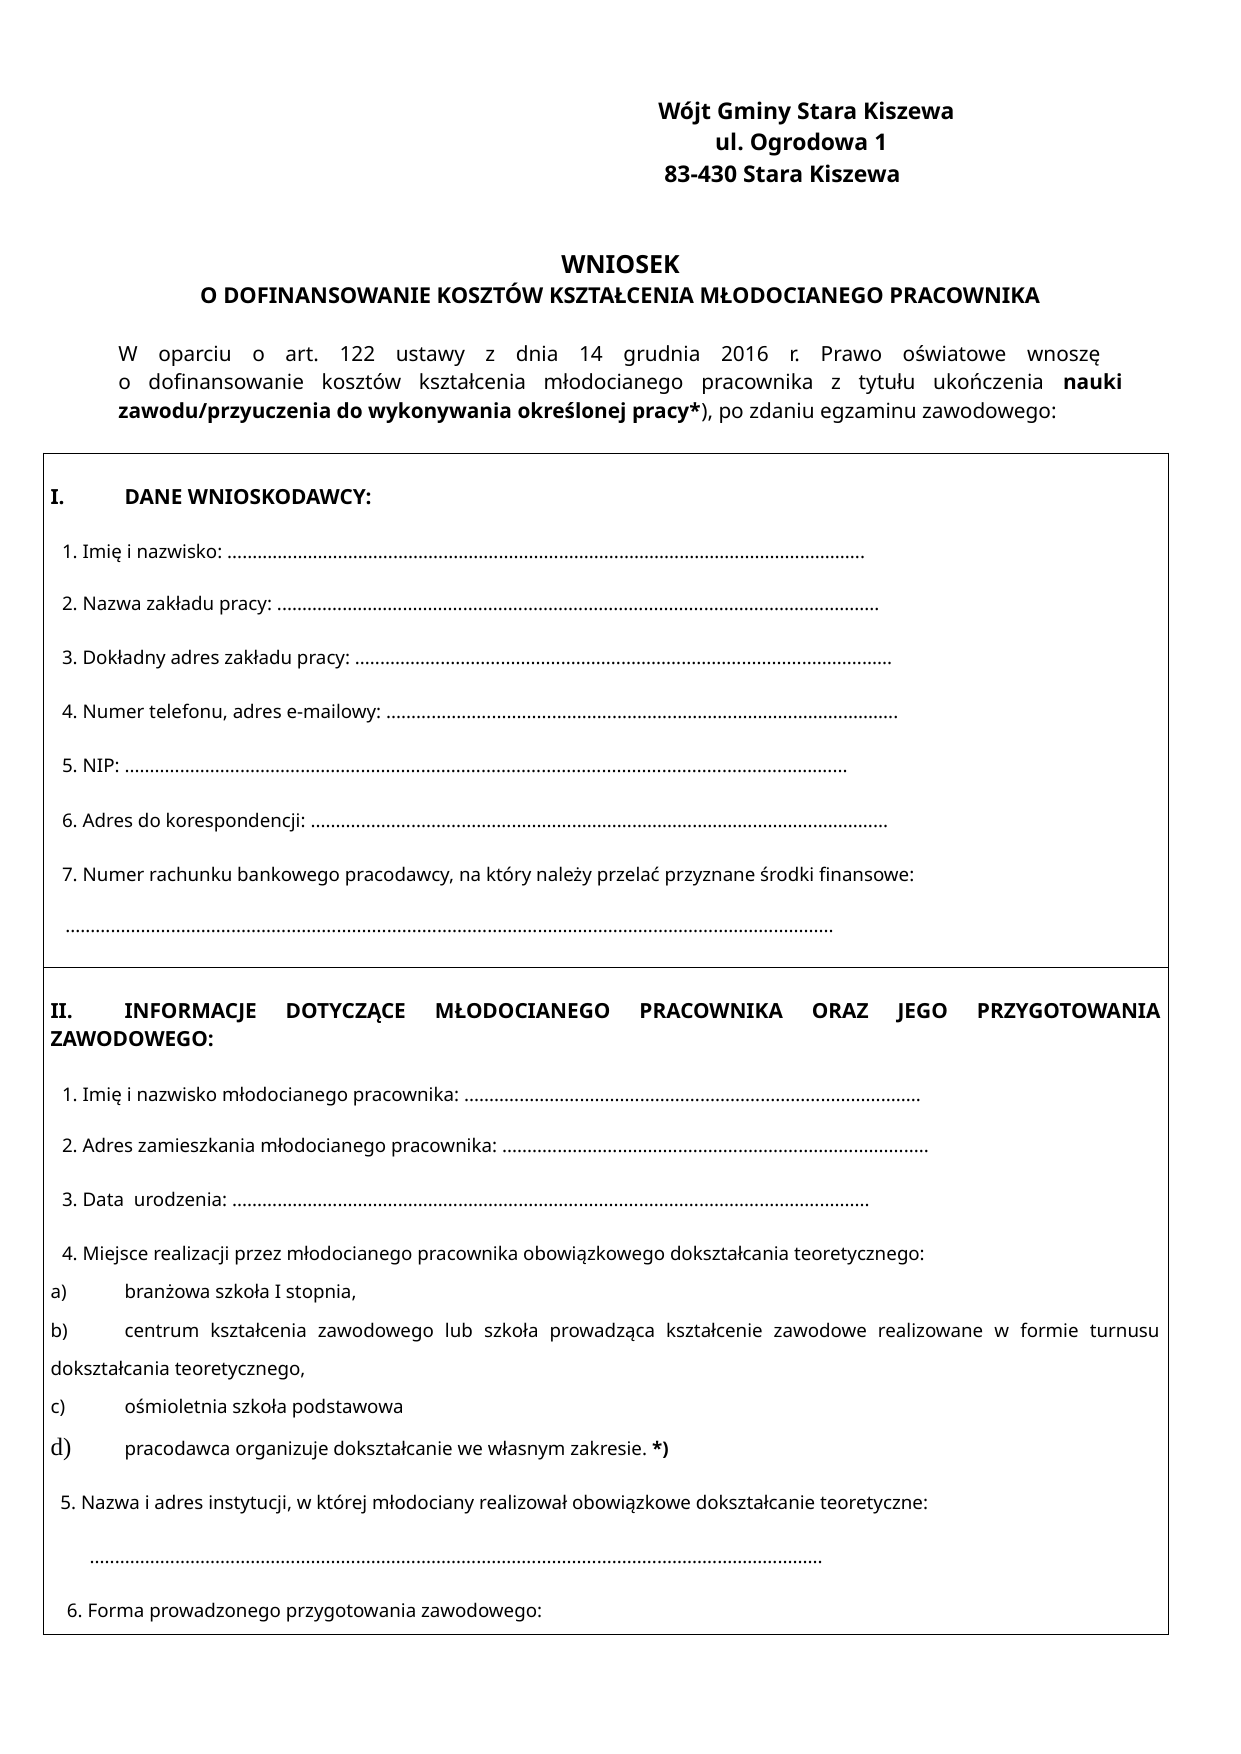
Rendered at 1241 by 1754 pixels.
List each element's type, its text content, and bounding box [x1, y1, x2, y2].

text ul. Ogrodowa 1 [634, 126, 1122, 157]
text 83-430 Stara Kiszewa [634, 157, 1122, 189]
table_cell INFORMACJE DOTYCZĄCE MŁODOCIANEGO PRACOWNIKA ORAZ JEGO PRZYGOTOWANIA ZAWODOWEGO: 1. Imię i nazwisko młodocianego pracownika: ........................................................................................... 2. Adres zamieszkania młodocianego pracownika: ..................................................................................... 3. Data urodzenia: ............................................................................................................................... 4. Miejsce realizacji przez młodocianego pracownika obowiązkowego dokształcania teoretycznego: branżowa szkoła I stopnia, centrum kształcenia zawodowego lub szkoła prowadząca kształcenie zawodowe realizowane w formie turnusu dokształcania teoretycznego, ośmioletnia szkoła podstawowa pracodawca organizuje dokształcanie we własnym zakresie. *) 5. Nazwa i adres instytucji, w której młodociany realizował obowiązkowe dokształcanie teoretyczne: .................................................................................................................................................. 6. Forma prowadzonego przygotowania zawodowego: nauka zawodu, przyuczenie do wykonywania określonej pracy*). 7. Nazwa zawodu w jakim prowadzone jest przygotowanie zawodowe: ........................................................ 8. Data zawarcia z młodocianym pracownikiem umowy o pracę w celu przygotowania zawodowego : ..................................................................................................................................................... 9. Czy pracodawca zatrudniający młodocianego pracownika jest rzemieślnikiem zgodnie z ustawą o rzemiośle? - tak - nie 10. Okres kształcenia młodocianego pracownika od-do................................................................................ to jest ………… miesięcy ………… dni. 11. W przypadku krótszego okresu kształcenia młodocianego pracownika niż cykl kształcenia nauki w danym zawodzie tj. 24 miesiące lub 36 miesięcy, należy podać przyczynę wcześniejszego rozwiązania umowy o pracę: .................................................................................................................................................... .................................................................................................................................................... .................................................................................................................................................... 12. Data ukończenia przez młodocianego pracownika nauki zawodu/przyuczenia do wykonywania określonej pracy*): .................................................................................................................................................... 13. Data zdania egzaminu zawodowego przez młodocianego pracownika: ..................................................... *) niepotrzebne skreślić [44, 968, 1168, 1634]
table_header DANE WNIOSKODAWCY: 1. Imię i nazwisko: ............................................................................................................................... 2. Nazwa zakładu pracy: ........................................................................................................................ 3. Dokładny adres zakładu pracy: ........................................................................................................... 4. Numer telefonu, adres e-mailowy: ...................................................................................................... 5. NIP: ................................................................................................................................................ 6. Adres do korespondencji: ................................................................................................................... 7. Numer rachunku bankowego pracodawcy, na który należy przelać przyznane środki finansowe: ......................................................................................................................................................... [44, 454, 1168, 966]
text O DOFINANSOWANIE KOSZTÓW KSZTAŁCENIA MŁODOCIANEGO PRACOWNIKA [118, 280, 1122, 310]
text WNIOSEK [118, 246, 1122, 280]
text W oparciu o art. 122 ustawy z dnia 14 grudnia 2016 r. Prawo oświatowe wnoszę o dofinansowanie kosztów kształcenia młodocianego pracownika z tytułu ukończenia nauki zawodu/przyuczenia do wykonywania określonej pracy*), po zdaniu egzaminu zawodowego: [118, 339, 1122, 424]
subtitle Wójt Gminy Stara Kiszewa [634, 95, 1122, 126]
